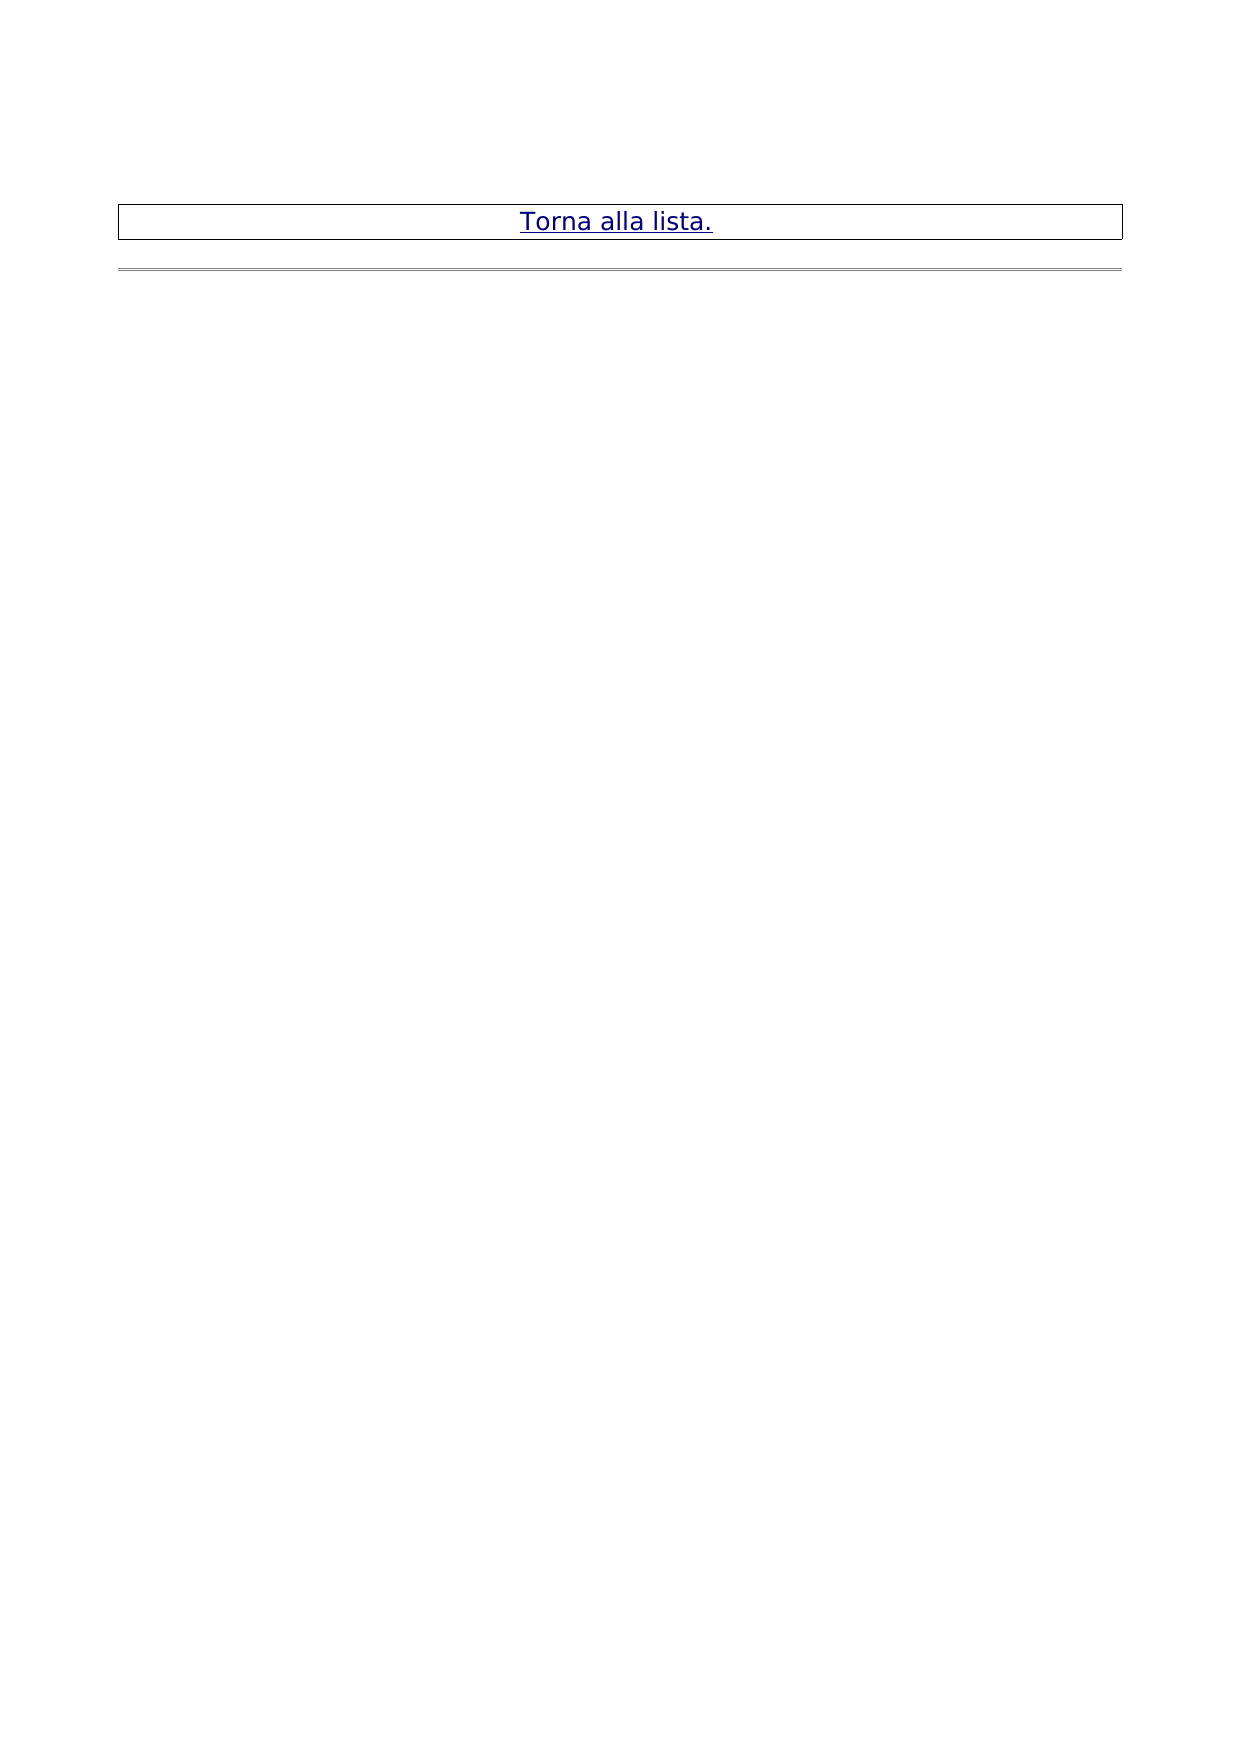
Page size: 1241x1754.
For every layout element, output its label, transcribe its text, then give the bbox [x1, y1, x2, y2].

table_header Torna alla lista. [119, 205, 1122, 239]
